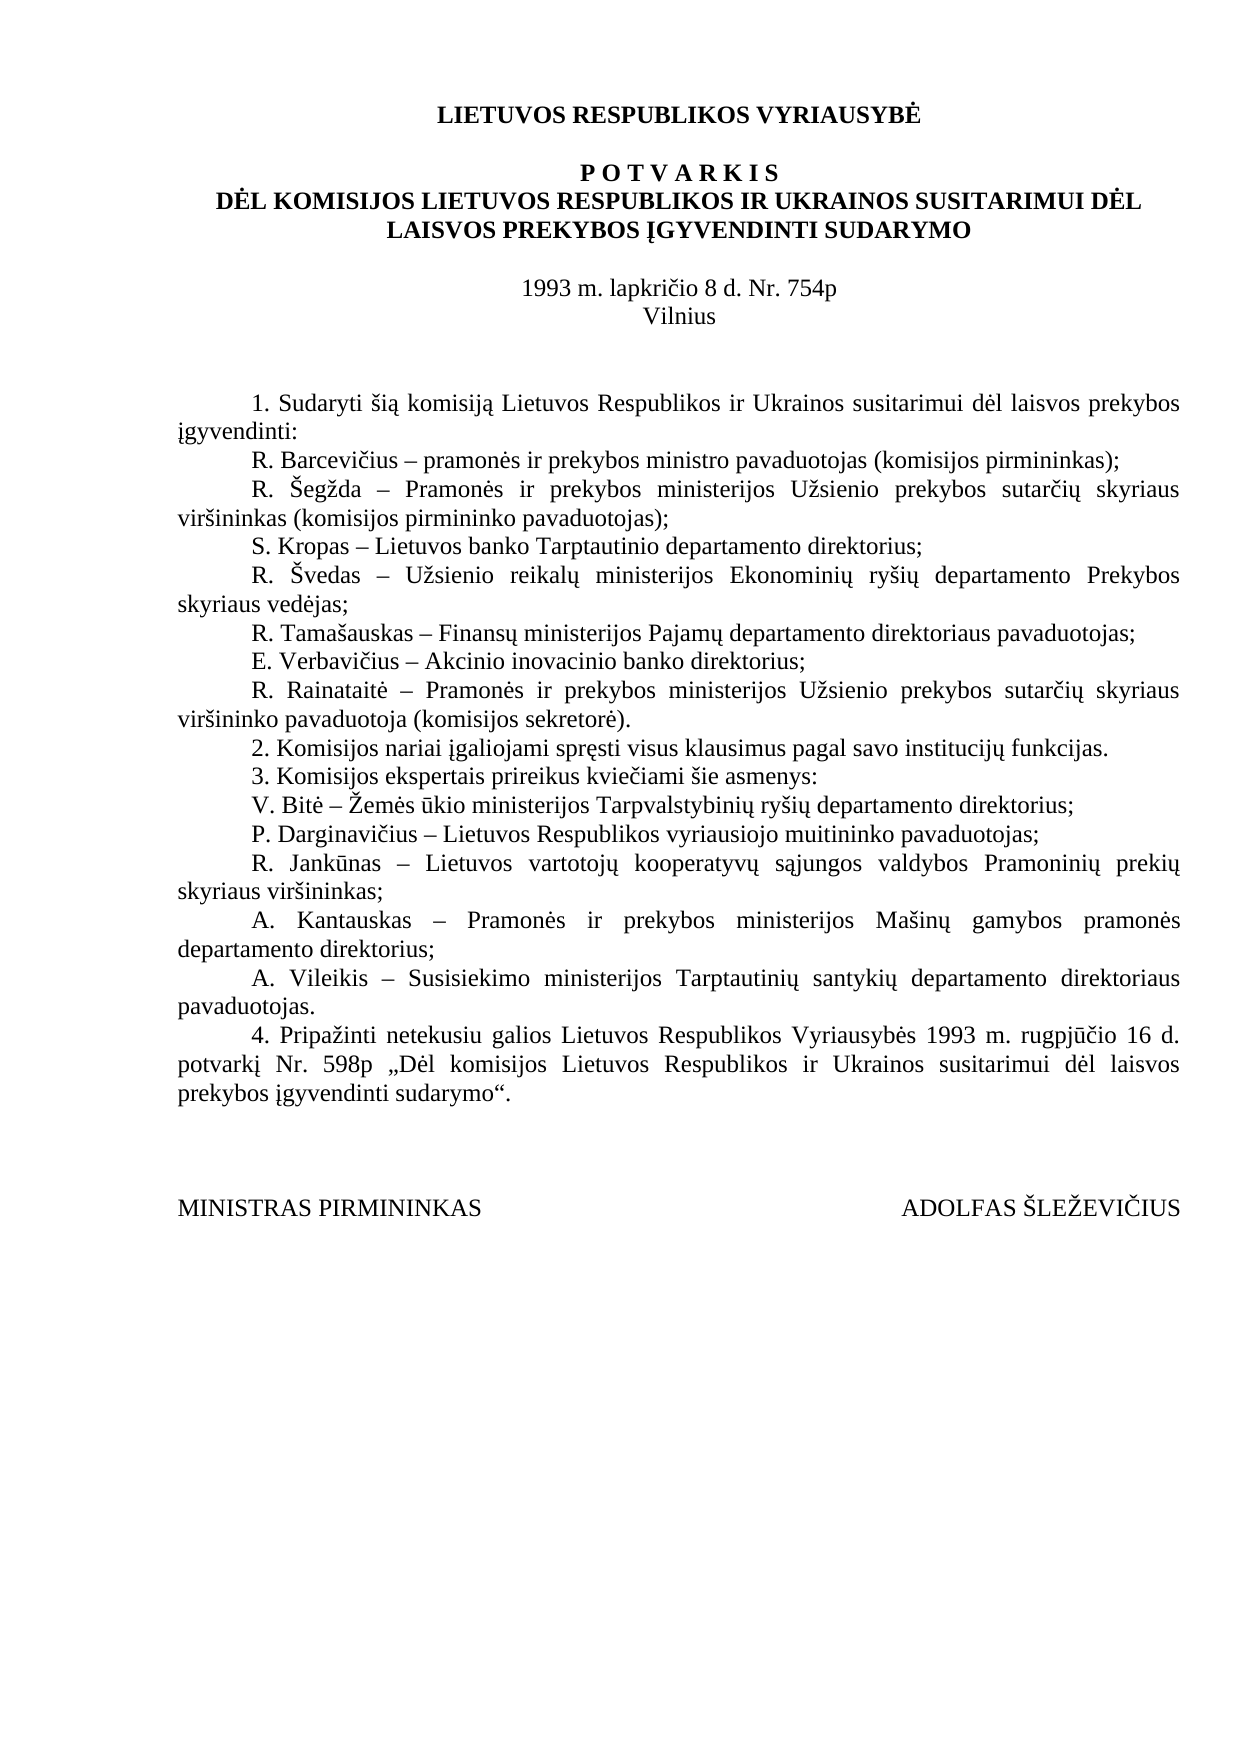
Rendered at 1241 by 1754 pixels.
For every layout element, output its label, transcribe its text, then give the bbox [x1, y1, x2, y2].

text A. Kantauskas – Pramonės ir prekybos ministerijos Mašinų gamybos pramonės departamento direktorius; [177, 905, 1181, 963]
text 1. Sudaryti šią komisiją Lietuvos Respublikos ir Ukrainos susitarimui dėl laisvos prekybos įgyvendinti: [177, 388, 1181, 445]
text LIETUVOS RESPUBLIKOS VYRIAUSYBĖ [177, 100, 1181, 129]
text R. Rainataitė – Pramonės ir prekybos ministerijos Užsienio prekybos sutarčių skyriaus viršininko pavaduotoja (komisijos sekretorė). [177, 675, 1181, 733]
text 1993 m. lapkričio 8 d. Nr. 754p [177, 273, 1181, 301]
text 4. Pripažinti netekusiu galios Lietuvos Respublikos Vyriausybės 1993 m. rugpjūčio 16 d. potvarkį Nr. 598p „Dėl komisijos Lietuvos Respublikos ir Ukrainos susitarimui dėl laisvos prekybos įgyvendinti sudarymo“. [177, 1020, 1181, 1106]
text A. Vileikis – Susisiekimo ministerijos Tarptautinių santykių departamento direktoriaus pavaduotojas. [177, 963, 1181, 1020]
text R. Tamašauskas – Finansų ministerijos Pajamų departamento direktoriaus pavaduotojas; [177, 618, 1181, 646]
text 2. Komisijos nariai įgaliojami spręsti visus klausimus pagal savo institucijų funkcijas. [177, 733, 1181, 761]
text V. Bitė – Žemės ūkio ministerijos Tarpvalstybinių ryšių departamento direktorius; [177, 790, 1181, 819]
text DĖL KOMISIJOS LIETUVOS RESPUBLIKOS IR UKRAINOS SUSITARIMUI DĖL LAISVOS PREKYBOS ĮGYVENDINTI SUDARYMO [177, 186, 1181, 244]
text R. Šegžda – Pramonės ir prekybos ministerijos Užsienio prekybos sutarčių skyriaus viršininkas (komisijos pirmininko pavaduotojas); [177, 474, 1181, 531]
text S. Kropas – Lietuvos banko Tarptautinio departamento direktorius; [177, 531, 1181, 560]
text R. Švedas – Užsienio reikalų ministerijos Ekonominių ryšių departamento Prekybos skyriaus vedėjas; [177, 560, 1181, 618]
text P. Darginavičius – Lietuvos Respublikos vyriausiojo muitininko pavaduotojas; [177, 819, 1181, 848]
text R. Jankūnas – Lietuvos vartotojų kooperatyvų sąjungos valdybos Pramoninių prekių skyriaus viršininkas; [177, 848, 1181, 905]
text Vilnius [177, 301, 1181, 330]
text 3. Komisijos ekspertais prireikus kviečiami šie asmenys: [177, 761, 1181, 790]
text MINISTRAS PIRMININKAS ADOLFAS ŠLEŽEVIČIUS [177, 1193, 1181, 1221]
text E. Verbavičius – Akcinio inovacinio banko direktorius; [177, 646, 1181, 675]
text P O T V A R K I S [177, 158, 1181, 186]
text R. Barcevičius – pramonės ir prekybos ministro pavaduotojas (komisijos pirmininkas); [177, 445, 1181, 474]
